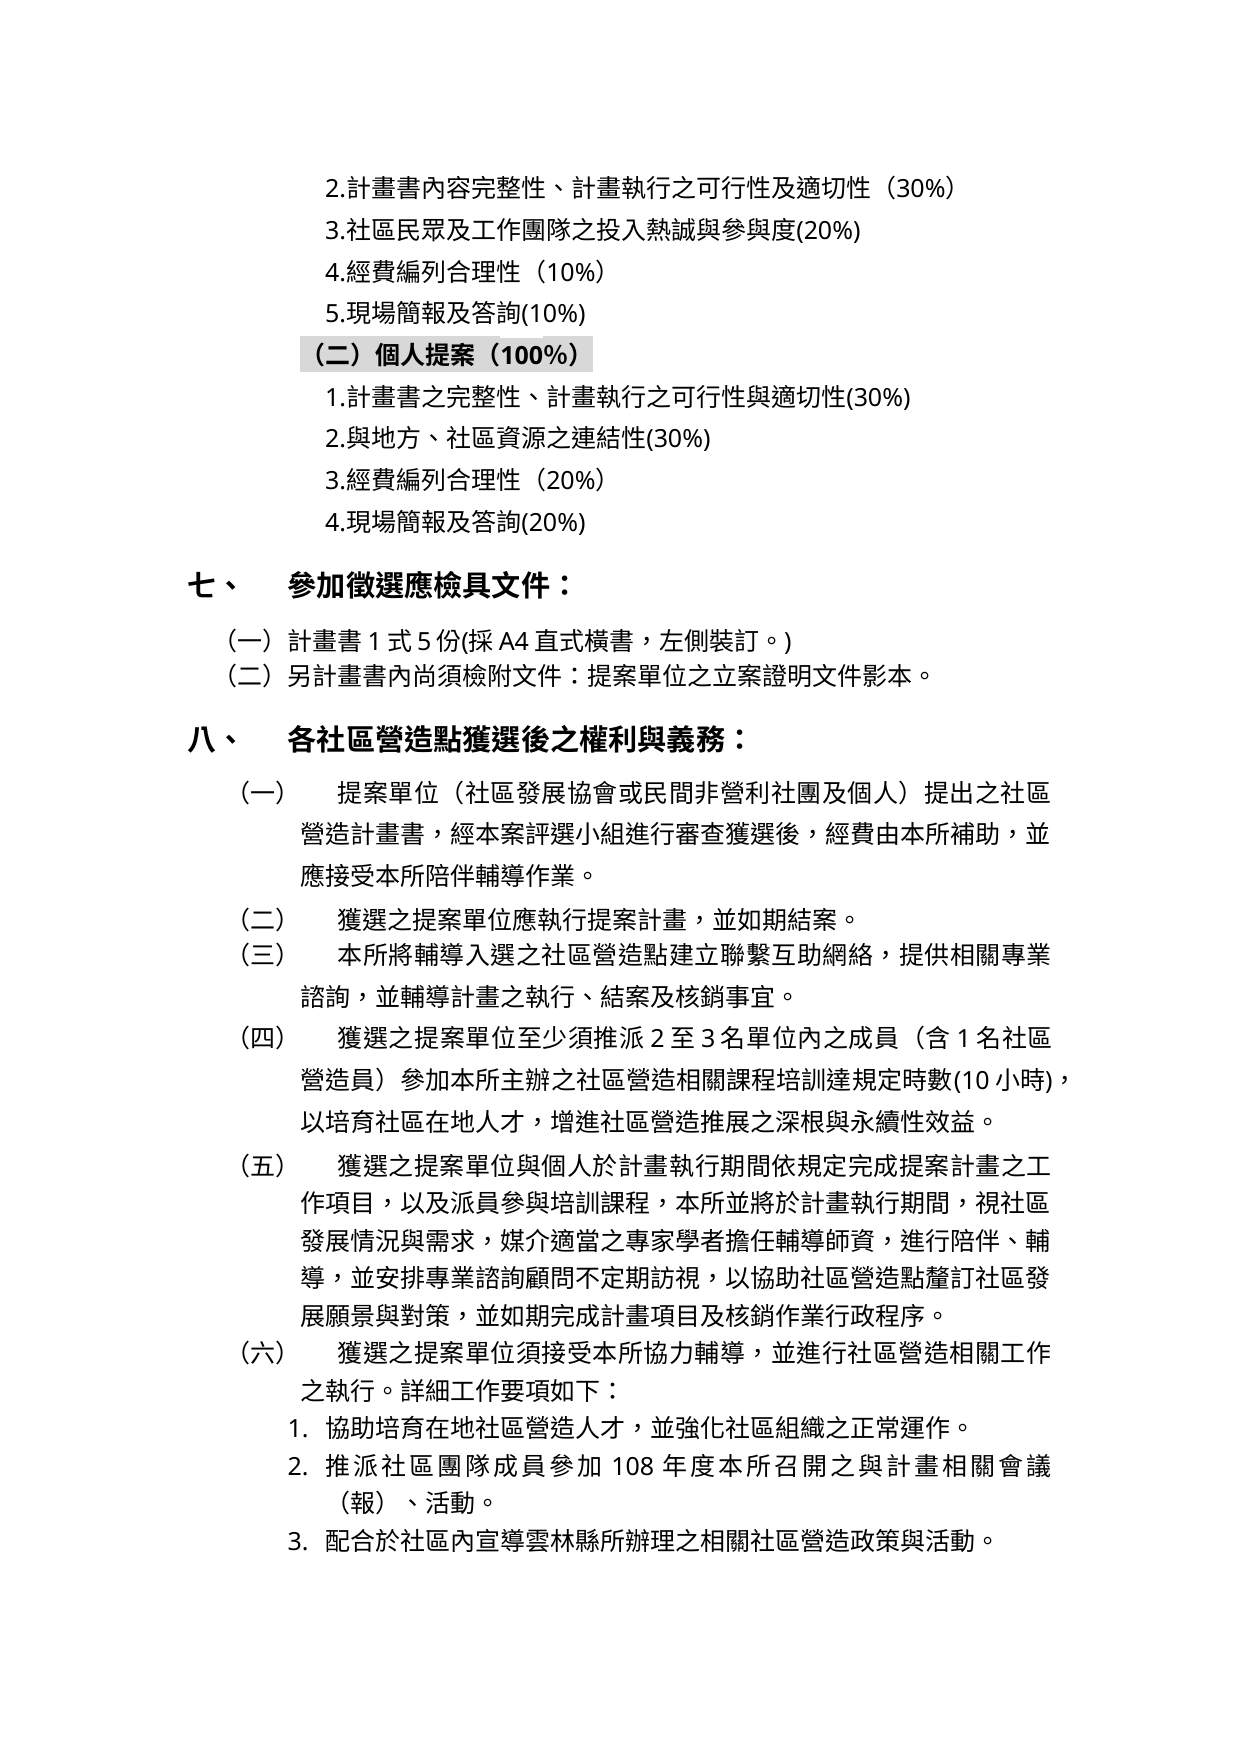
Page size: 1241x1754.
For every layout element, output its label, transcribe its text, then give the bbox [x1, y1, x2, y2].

list 獲選之提案單位至少須推派2至3名單位內之成員（含1名社區營造員）參加本所主辦之社區營造相關課程培訓達規定時數(10小時)，以培育社區在地人才，增進社區營造推展之深根與永續性效益。 [225, 1014, 1053, 1139]
text 4.現場簡報及答詢(20%) [212, 498, 1053, 539]
list 獲選之提案單位與個人於計畫執行期間依規定完成提案計畫之工作項目，以及派員參與培訓課程，本所並將於計畫執行期間，視社區發展情況與需求，媒介適當之專家學者擔任輔導師資，進行陪伴、輔導，並安排專業諮詢顧問不定期訪視，以協助社區營造點釐訂社區發展願景與對策，並如期完成計畫項目及核銷作業行政程序。 [225, 1139, 1053, 1327]
list 配合於社區內宣導雲林縣所辦理之相關社區營造政策與活動。 [287, 1514, 1053, 1552]
list 推派社區團隊成員參加108年度本所召開之與計畫相關會議（報）、活動。 [287, 1439, 1053, 1514]
text 4.經費編列合理性（10%） [212, 248, 1053, 289]
text （二）另計畫書內尚須檢附文件：提案單位之立案證明文件影本。 [187, 652, 1053, 694]
text 3.經費編列合理性（20%） [212, 456, 1053, 498]
text （一）計畫書1式5份(採A4直式橫書，左側裝訂。) [212, 614, 1053, 652]
list 本所將輔導入選之社區營造點建立聯繫互助網絡，提供相關專業諮詢，並輔導計畫之執行、結案及核銷事宜。 [225, 931, 1053, 1014]
list 參加徵選應檢具文件： [187, 539, 1053, 614]
text 1.計畫書之完整性、計畫執行之可行性與適切性(30%) [212, 373, 1053, 414]
text 2.計畫書內容完整性、計畫執行之可行性及適切性（30%） [212, 164, 1053, 206]
text （二）個人提案（100％） [187, 331, 1053, 373]
list 提案單位（社區發展協會或民間非營利社團及個人）提出之社區營造計畫書，經本案評選小組進行審查獲選後，經費由本所補助，並應接受本所陪伴輔導作業。 [225, 769, 1053, 894]
text 2.與地方、社區資源之連結性(30%) [212, 414, 1053, 456]
text 3.社區民眾及工作團隊之投入熱誠與參與度(20%) [212, 206, 1053, 248]
list 獲選之提案單位須接受本所協力輔導，並進行社區營造相關工作之執行。詳細工作要項如下： [225, 1327, 1053, 1402]
list 獲選之提案單位應執行提案計畫，並如期結案。 [225, 894, 1053, 931]
text 5.現場簡報及答詢(10%) [212, 289, 1053, 331]
list 各社區營造點獲選後之權利與義務： [187, 694, 1053, 769]
list 協助培育在地社區營造人才，並強化社區組織之正常運作。 [287, 1402, 1053, 1439]
